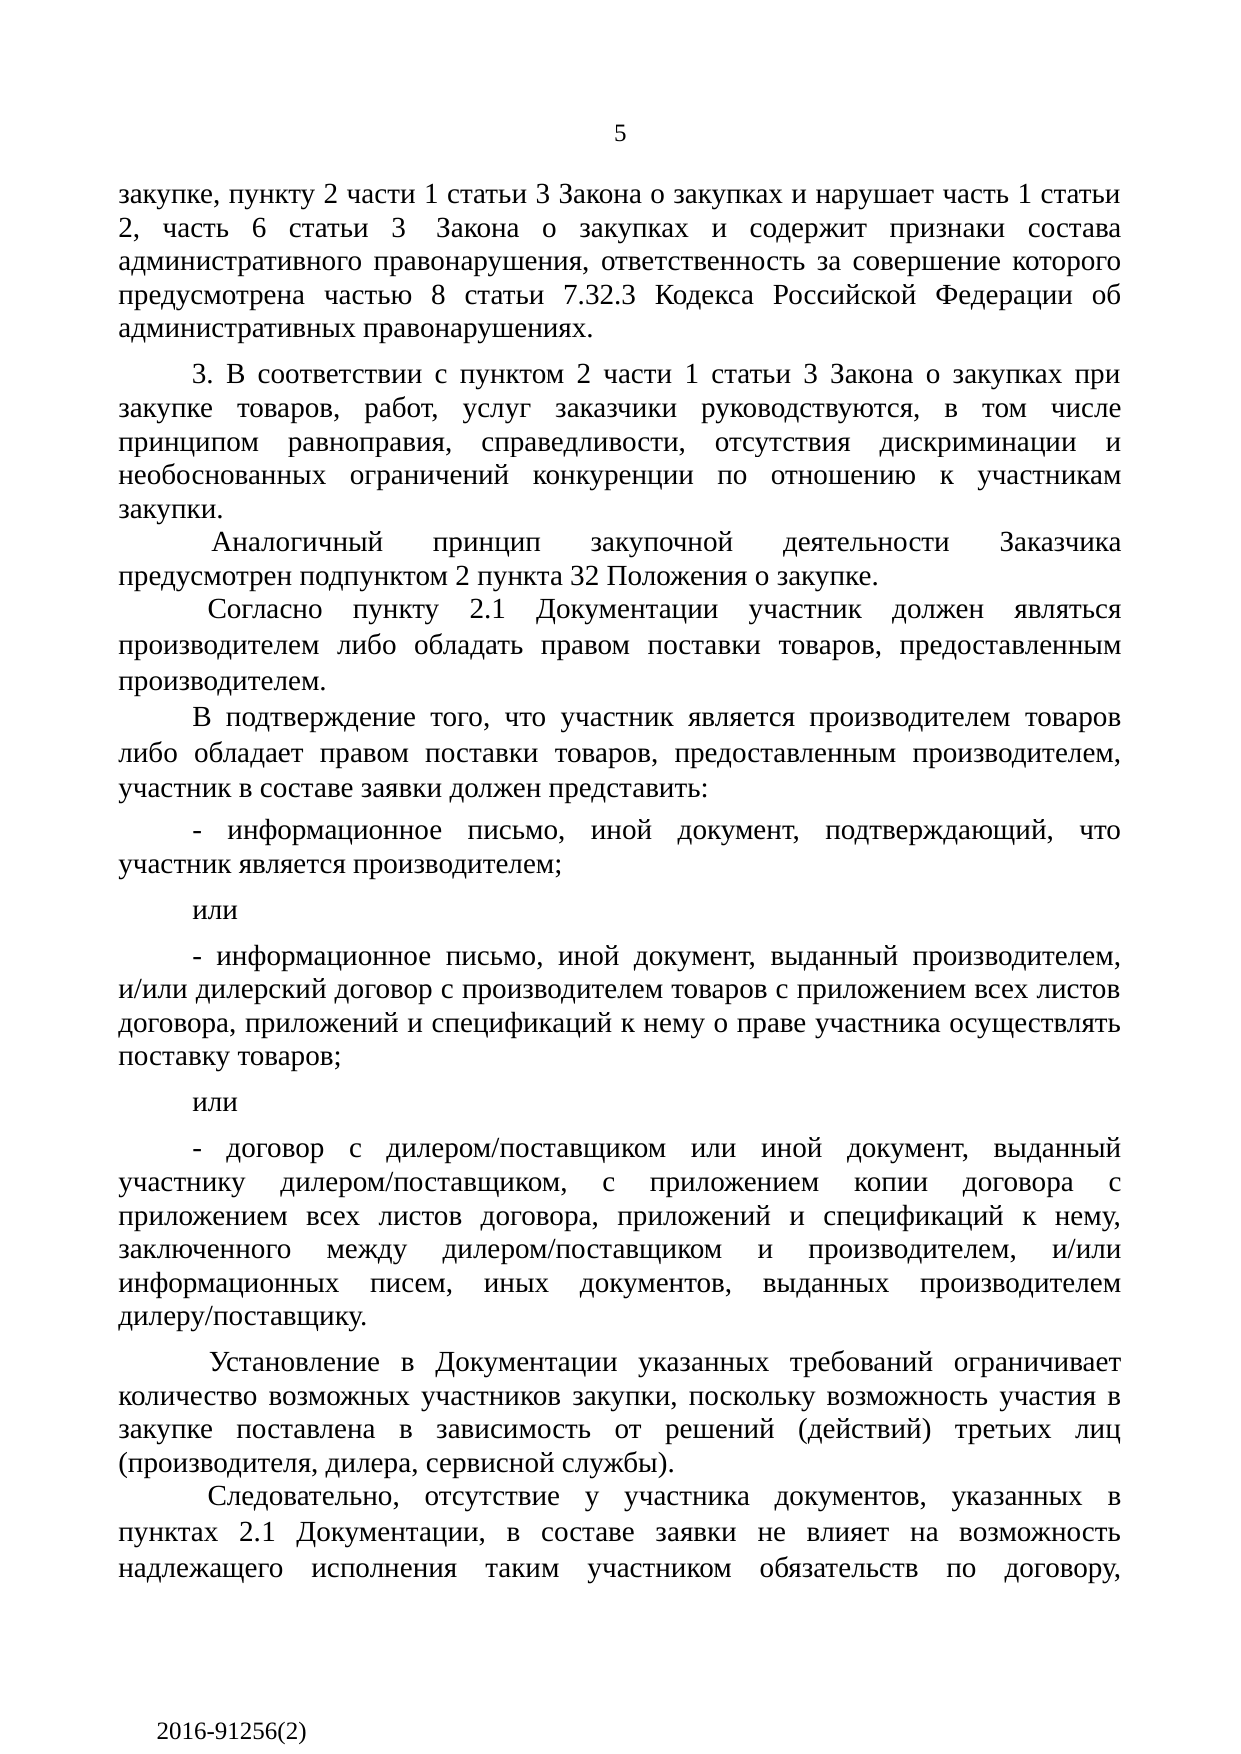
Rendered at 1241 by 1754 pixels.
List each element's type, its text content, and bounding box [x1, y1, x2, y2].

text закупке, пункту 2 части 1 статьи 3 Закона о закупках и нарушает часть 1 статьи 2, часть 6 статьи 3 Закона о закупках и содержит признаки состава административного правонарушения, ответственность за совершение которого предусмотрена частью 8 статьи 7.32.3 Кодекса Российской Федерации об административных правонарушениях. [118, 176, 1122, 344]
text Следовательно, отсутствие у участника документов, указанных в пунктах 2.1 Документации, в составе заявки не влияет на возможность надлежащего исполнения таким участником обязательств по договору, [118, 1478, 1122, 1584]
text или [118, 892, 1122, 925]
text - информационное письмо, иной документ, выданный производителем, и/или дилерский договор с производителем товаров с приложением всех листов договора, приложений и спецификаций к нему о праве участника осуществлять поставку товаров; [118, 938, 1122, 1072]
text Согласно пункту 2.1 Документации участник должен являться производителем либо обладать правом поставки товаров, предоставленным производителем. В подтверждение того, что участник является производителем товаров либо обладает правом поставки товаров, предоставленным производителем, участник в составе заявки должен представить: [118, 591, 1122, 804]
text 3. В соответствии с пунктом 2 части 1 статьи 3 Закона о закупках при закупке товаров, работ, услуг заказчики руководствуются, в том числе принципом равноправия, справедливости, отсутствия дискриминации и необоснованных ограничений конкуренции по отношению к участникам закупки. [118, 357, 1122, 524]
text - информационное письмо, иной документ, подтверждающий, что участник является производителем; [118, 812, 1122, 879]
text или [118, 1084, 1122, 1118]
text Аналогичный принцип закупочной деятельности Заказчика предусмотрен подпунктом 2 пункта 32 Положения о закупке. [118, 524, 1122, 591]
text - договор с дилером/поставщиком или иной документ, выданный участнику дилером/поставщиком, с приложением копии договора с приложением всех листов договора, приложений и спецификаций к нему, заключенного между дилером/поставщиком и производителем, и/или информационных писем, иных документов, выданных производителем дилеру/поставщику. [118, 1131, 1122, 1332]
text Установление в Документации указанных требований ограничивает количество возможных участников закупки, поскольку возможность участия в закупке поставлена в зависимость от решений (действий) третьих лиц (производителя, дилера, сервисной службы). [118, 1344, 1122, 1478]
